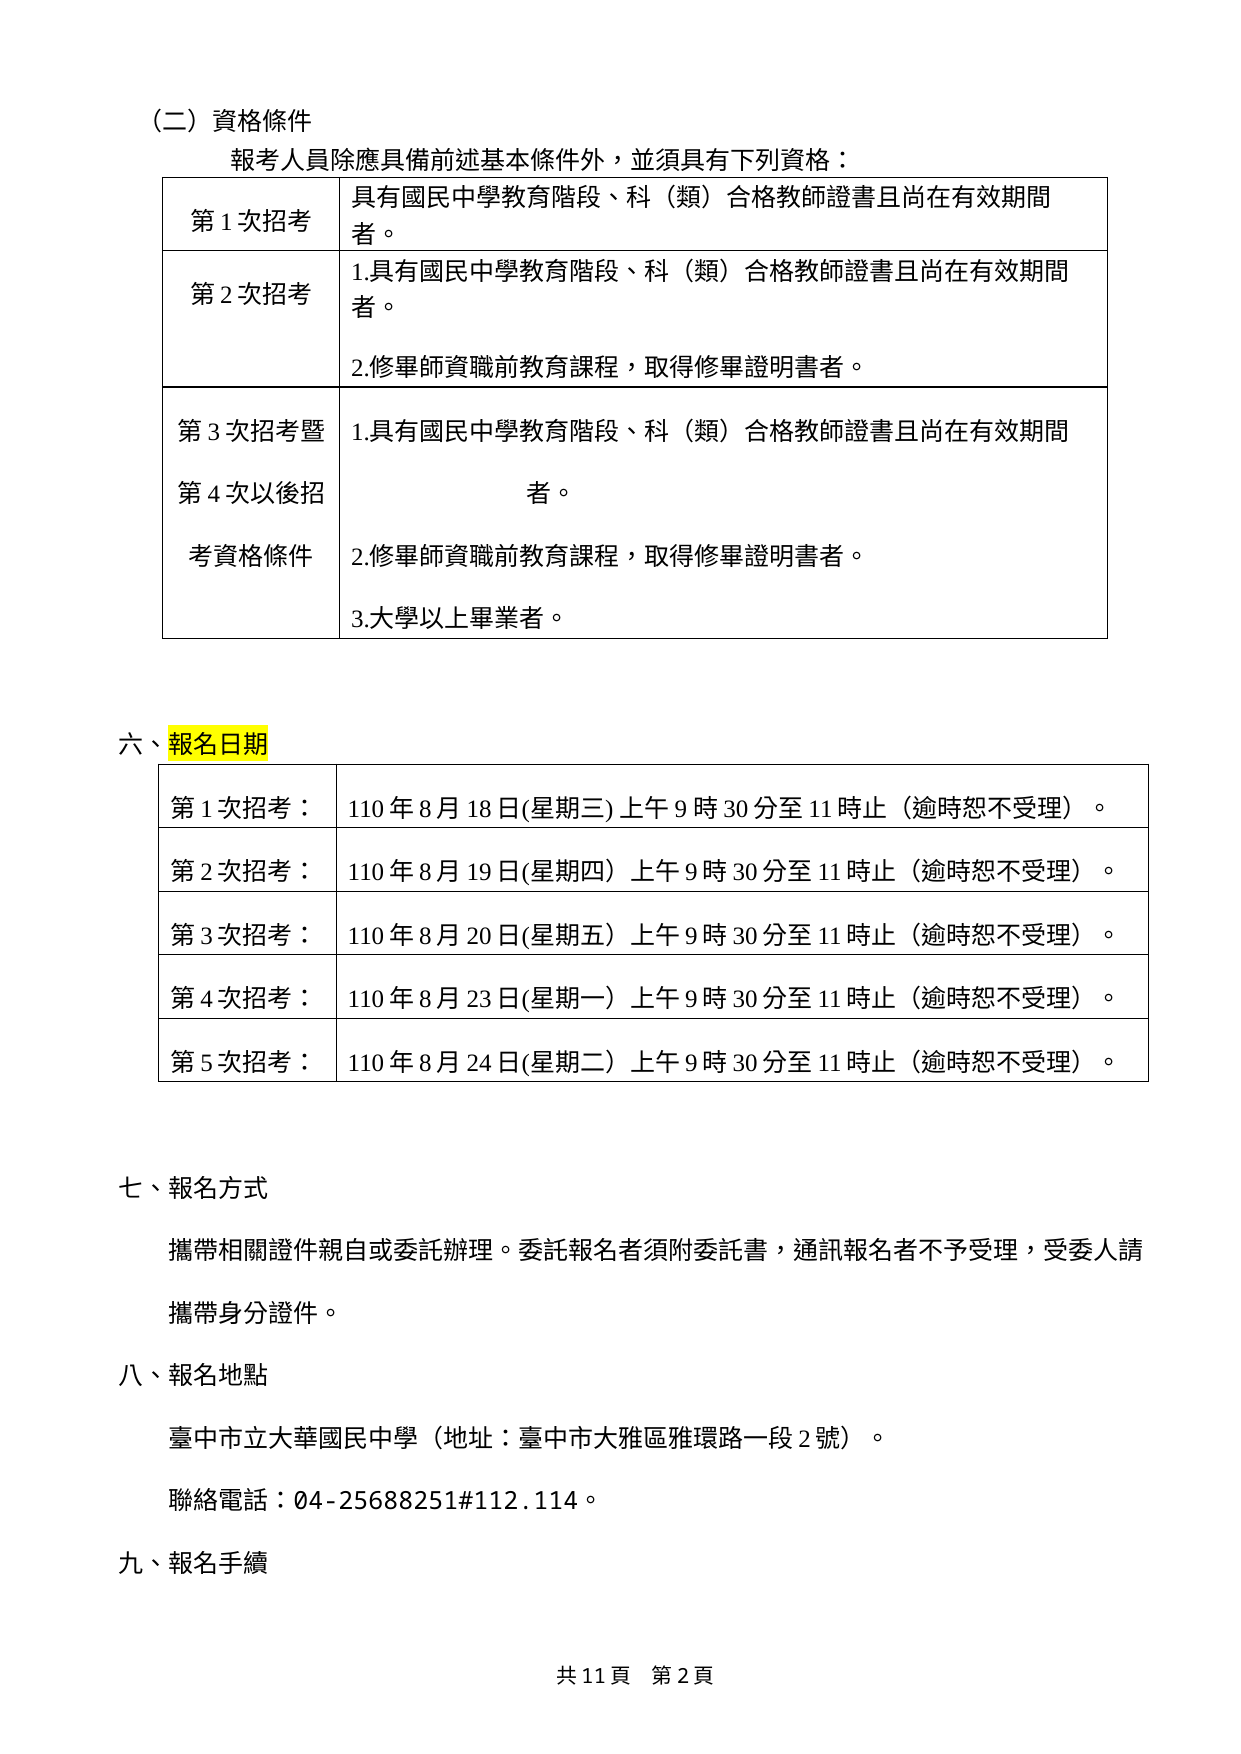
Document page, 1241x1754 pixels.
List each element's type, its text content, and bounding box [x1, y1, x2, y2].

table_cell 第2次招考： [159, 828, 336, 891]
text 八、報名地點 臺中市立大華國民中學（地址：臺中市大雅區雅環路一段2號）。 [118, 1332, 1152, 1457]
text 六、報名日期 [118, 701, 1152, 763]
text 九、報名手續 [118, 1520, 1152, 1582]
table_cell 110年8月23日(星期一）上午9時30分至11時止（逾時恕不受理）。 [337, 955, 1148, 1018]
table_cell 110年8月20日(星期五）上午9時30分至11時止（逾時恕不受理）。 [337, 892, 1148, 954]
table_cell 第5次招考： [159, 1019, 336, 1081]
table_header 第1次招考 [163, 178, 339, 250]
text 七、報名方式 攜帶相關證件親自或委託辦理。委託報名者須附委託書，通訊報名者不予受理，受委人請攜帶身分證件。 [118, 1145, 1152, 1332]
table_cell 第3次招考暨 第4次以後招考資格條件 [163, 388, 339, 637]
text 聯絡電話：04-25688251#112.114。 [168, 1457, 1152, 1520]
table_cell 1.具有國民中學教育階段、科（類）合格教師證書且尚在有效期間者。 2.修畢師資職前教育課程，取得修畢證明書者。 3.大學以上畢業者。 [340, 388, 1107, 637]
text （二）資格條件 [118, 78, 1152, 141]
table_header 第1次招考： [159, 765, 336, 827]
table_cell 1.具有國民中學教育階段、科（類）合格教師證書且尚在有效期間者。 2.修畢師資職前教育課程，取得修畢證明書者。 [340, 251, 1107, 386]
table_header 110年8月18日(星期三) 上午9 時30分至11時止（逾時恕不受理）。 [337, 765, 1148, 827]
table_cell 110年8月19日(星期四）上午9時30分至11時止（逾時恕不受理）。 [337, 828, 1148, 891]
table_cell 110年8月24日(星期二）上午9時30分至11時止（逾時恕不受理）。 [337, 1019, 1148, 1081]
table_cell 第3次招考： [159, 892, 336, 954]
text 報考人員除應具備前述基本條件外，並須具有下列資格： [231, 141, 1152, 177]
table_cell 第4次招考： [159, 955, 336, 1018]
table_header 具有國民中學教育階段、科（類）合格教師證書且尚在有效期間者。 [340, 178, 1107, 250]
table_cell 第2次招考 [163, 251, 339, 386]
